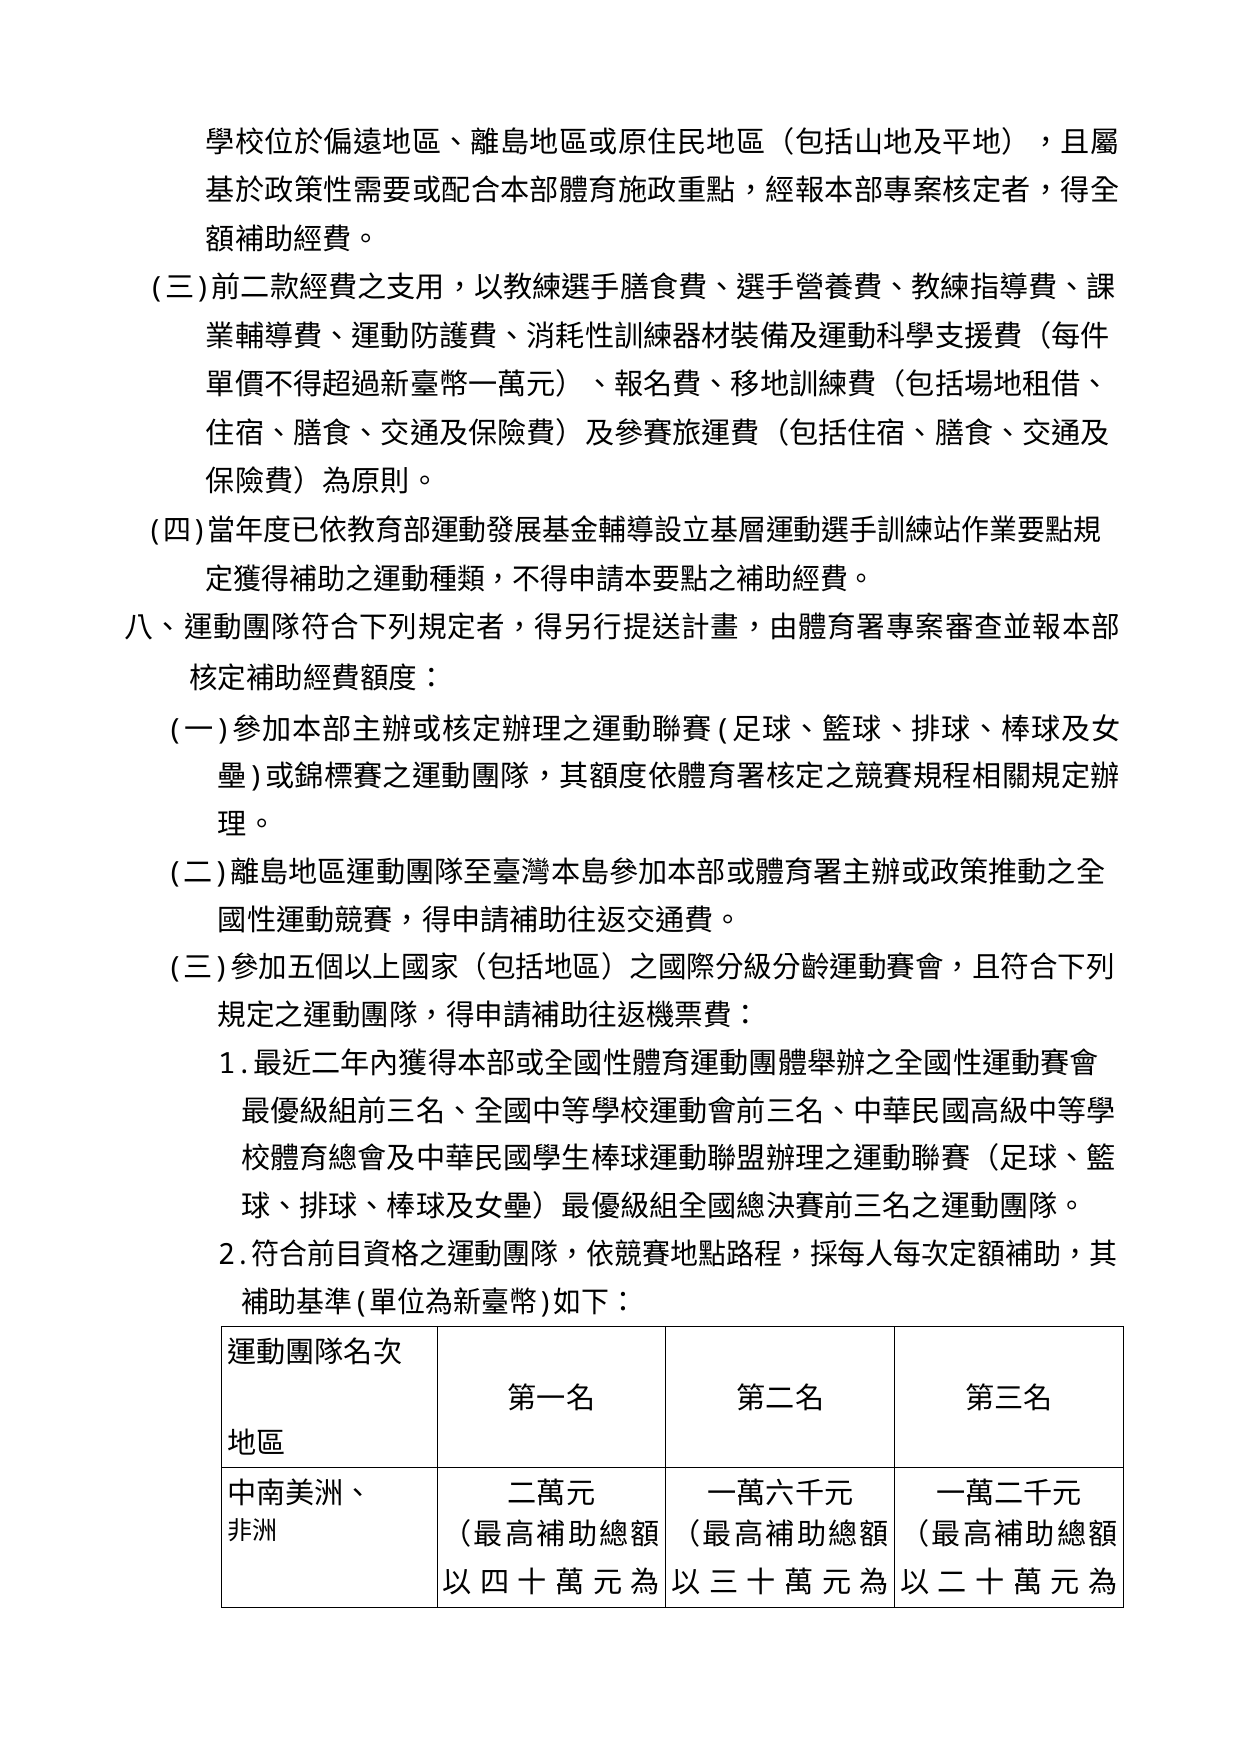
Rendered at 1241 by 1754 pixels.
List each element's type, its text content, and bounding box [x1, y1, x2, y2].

text (三)參加五個以上國家（包括地區）之國際分級分齡運動賽會，且符合下列規定之運動團隊，得申請補助往返機票費： [166, 944, 1122, 1034]
text (二)離島地區運動團隊至臺灣本島參加本部或體育署主辦或政策推動之全國性運動競賽，得申請補助往返交通費。 [166, 848, 1122, 939]
text 2.符合前目資格之運動團隊，依競賽地點路程，採每人每次定額補助，其補助基準(單位為新臺幣)如下： [218, 1231, 1122, 1321]
table_cell 中南美洲、 非洲 [222, 1468, 437, 1606]
text 1.最近二年內獲得本部或全國性體育運動團體舉辦之全國性運動賽會最優級組前三名、全國中等學校運動會前三名、中華民國高級中等學校體育總會及中華民國學生棒球運動聯盟辦理之運動聯賽（足球、籃球、排球、棒球及女壘）最優級組全國總決賽前三名之運動團隊。 [218, 1039, 1122, 1225]
table_header 第三名 [895, 1327, 1123, 1467]
table_header 第二名 [666, 1327, 894, 1467]
table_cell 二萬元 （最高補助總額以四十萬元為 [438, 1468, 665, 1606]
table_cell 一萬二千元 （最高補助總額以二十萬元為 [895, 1468, 1123, 1606]
table_cell 一萬六千元 （最高補助總額以三十萬元為 [666, 1468, 894, 1606]
table_header 第一名 [438, 1327, 665, 1467]
text (一)參加本部主辦或核定辦理之運動聯賽(足球、籃球、排球、棒球及女壘)或錦標賽之運動團隊，其額度依體育署核定之競賽規程相關規定辦理。 [166, 705, 1122, 843]
text (四)當年度已依教育部運動發展基金輔導設立基層運動選手訓練站作業要點規定獲得補助之運動種類，不得申請本要點之補助經費。 [118, 507, 1122, 597]
text 八、運動團隊符合下列規定者，得另行提送計畫，由體育署專案審查並報本部核定補助經費額度： [124, 604, 1122, 697]
table_header 運動團隊名次 地區 [222, 1327, 437, 1467]
text 學校位於偏遠地區、離島地區或原住民地區（包括山地及平地），且屬基於政策性需要或配合本部體育施政重點，經報本部專案核定者，得全額補助經費。 [118, 118, 1122, 257]
text (三)前二款經費之支用，以教練選手膳食費、選手營養費、教練指導費、課業輔導費、運動防護費、消耗性訓練器材裝備及運動科學支援費（每件單價不得超過新臺幣一萬元）、報名費、移地訓練費（包括場地租借、住宿、膳食、交通及保險費）及參賽旅運費（包括住宿、膳食、交通及保險費）為原則。 [118, 264, 1122, 500]
